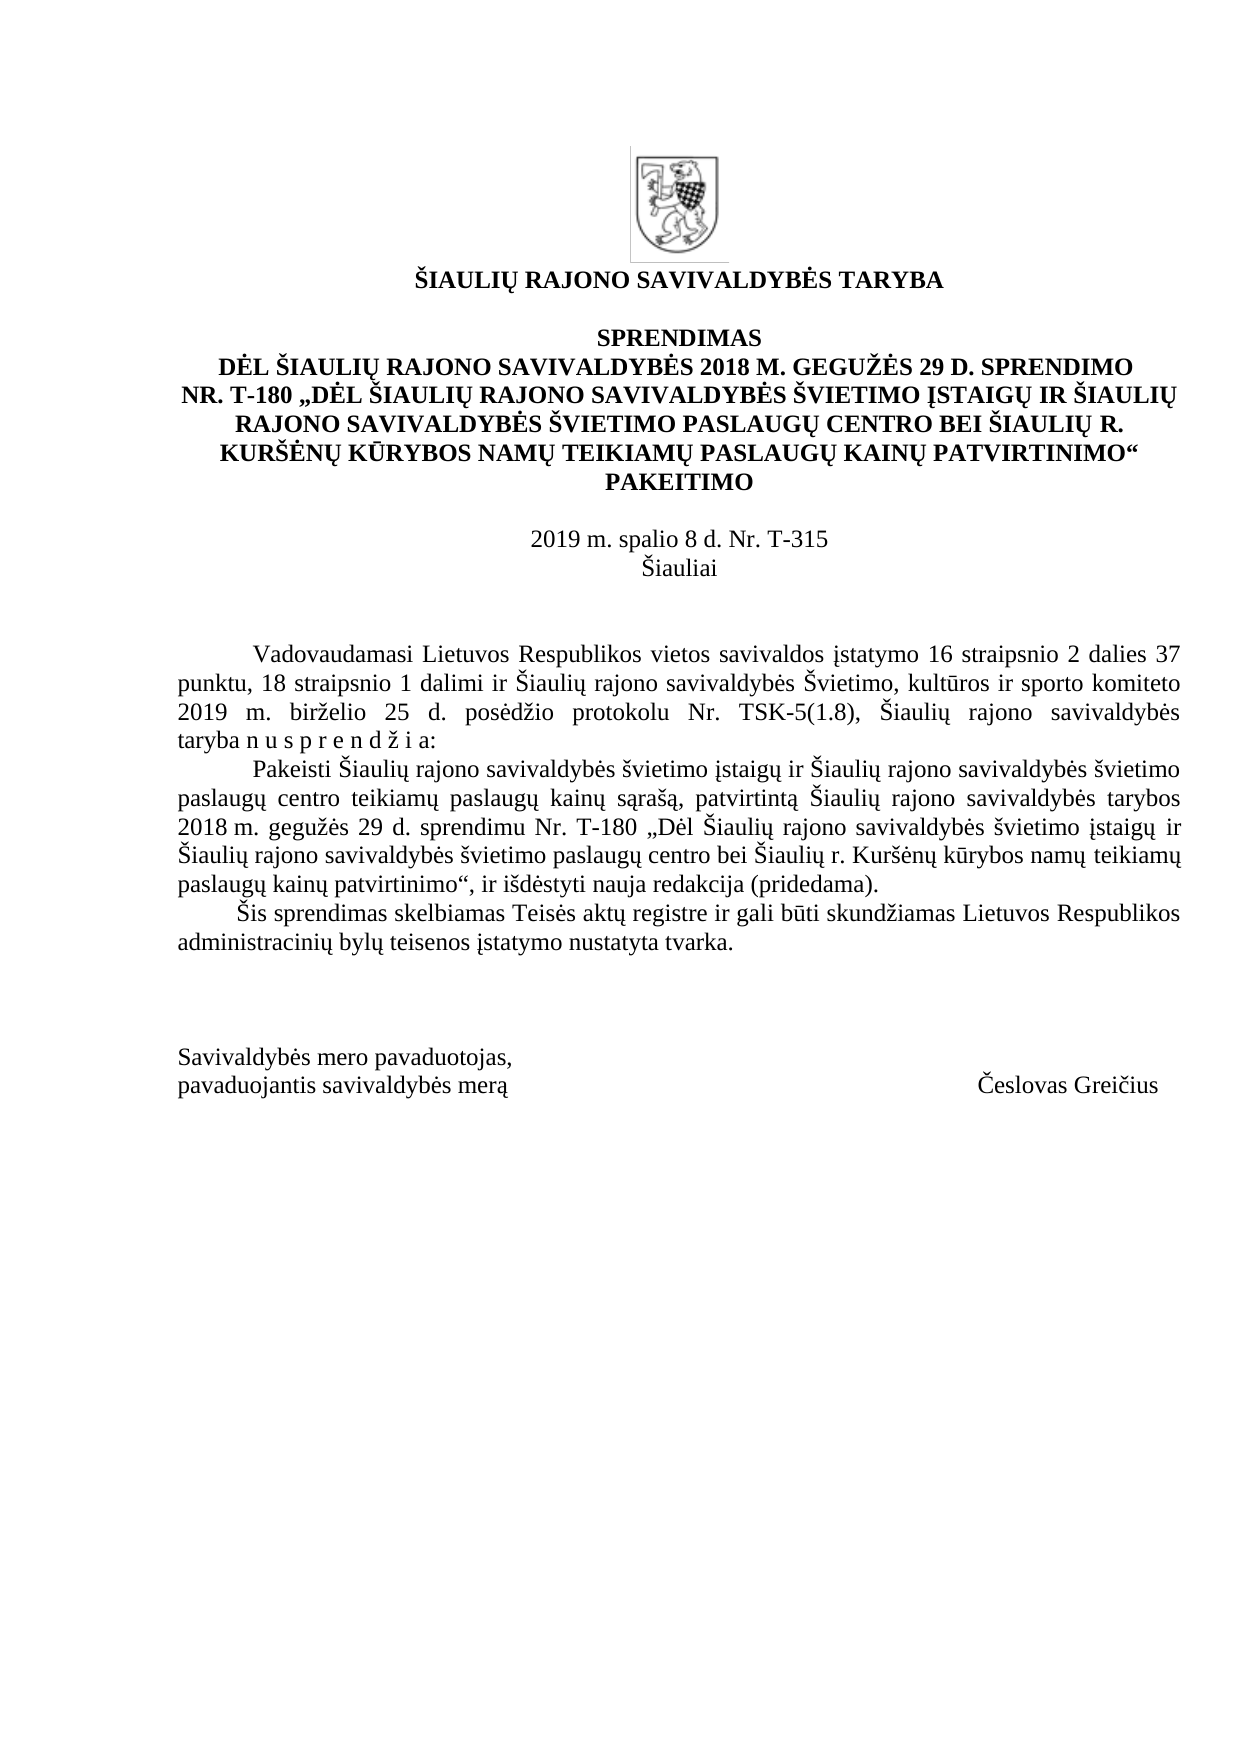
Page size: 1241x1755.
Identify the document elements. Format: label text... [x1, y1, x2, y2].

text Pakeisti Šiaulių rajono savivaldybės švietimo įstaigų ir Šiaulių rajono savivaldybės švietimo paslaugų centro teikiamų paslaugų kainų sąrašą, patvirtintą Šiaulių rajono savivaldybės tarybos 2018 m. gegužės 29 d. sprendimu Nr. T-180 „Dėl Šiaulių rajono savivaldybės švietimo įstaigų ir Šiaulių rajono savivaldybės švietimo paslaugų centro bei Šiaulių r. Kuršėnų kūrybos namų teikiamų paslaugų kainų patvirtinimo“, ir išdėstyti nauja redakcija (pridedama). [177, 754, 1181, 898]
text DĖL ŠIAULIŲ RAJONO SAVIVALDYBĖS 2018 M. GEGUŽĖS 29 D. SPRENDIMO [177, 352, 1181, 381]
text Savivaldybės mero pavaduotojas, [177, 1042, 1181, 1071]
text Vadovaudamasi Lietuvos Respublikos vietos savivaldos įstatymo 16 straipsnio 2 dalies 37 punktu, 18 straipsnio 1 dalimi ir Šiaulių rajono savivaldybės Švietimo, kultūros ir sporto komiteto 2019 m. birželio 25 d. posėdžio protokolu Nr. TSK-5(1.8), Šiaulių rajono savivaldybės taryba n u s p r e n d ž i a: [177, 639, 1181, 754]
text 2019 m. spalio 8 d. Nr. T-315 [177, 524, 1181, 553]
text pavaduojantis savivaldybės merą Česlovas Greičius [177, 1071, 1181, 1099]
text NR. T-180 „DĖL ŠIAULIŲ RAJONO SAVIVALDYBĖS ŠVIETIMO ĮSTAIGŲ IR ŠIAULIŲ RAJONO SAVIVALDYBĖS ŠVIETIMO PASLAUGŲ CENTRO BEI ŠIAULIŲ R. KURŠĖNŲ KŪRYBOS NAMŲ TEIKIAMŲ PASLAUGŲ KAINŲ PATVIRTINIMO“ PAKEITIMO [177, 381, 1181, 496]
text Šis sprendimas skelbiamas Teisės aktų registre ir gali būti skundžiamas Lietuvos Respublikos administracinių bylų teisenos įstatymo nustatyta tvarka. [177, 898, 1181, 956]
text SPRENDIMAS [177, 323, 1181, 352]
text Šiauliai [177, 553, 1181, 582]
text ŠIAULIŲ RAJONO SAVIVALDYBĖS TARYBA [177, 266, 1181, 294]
